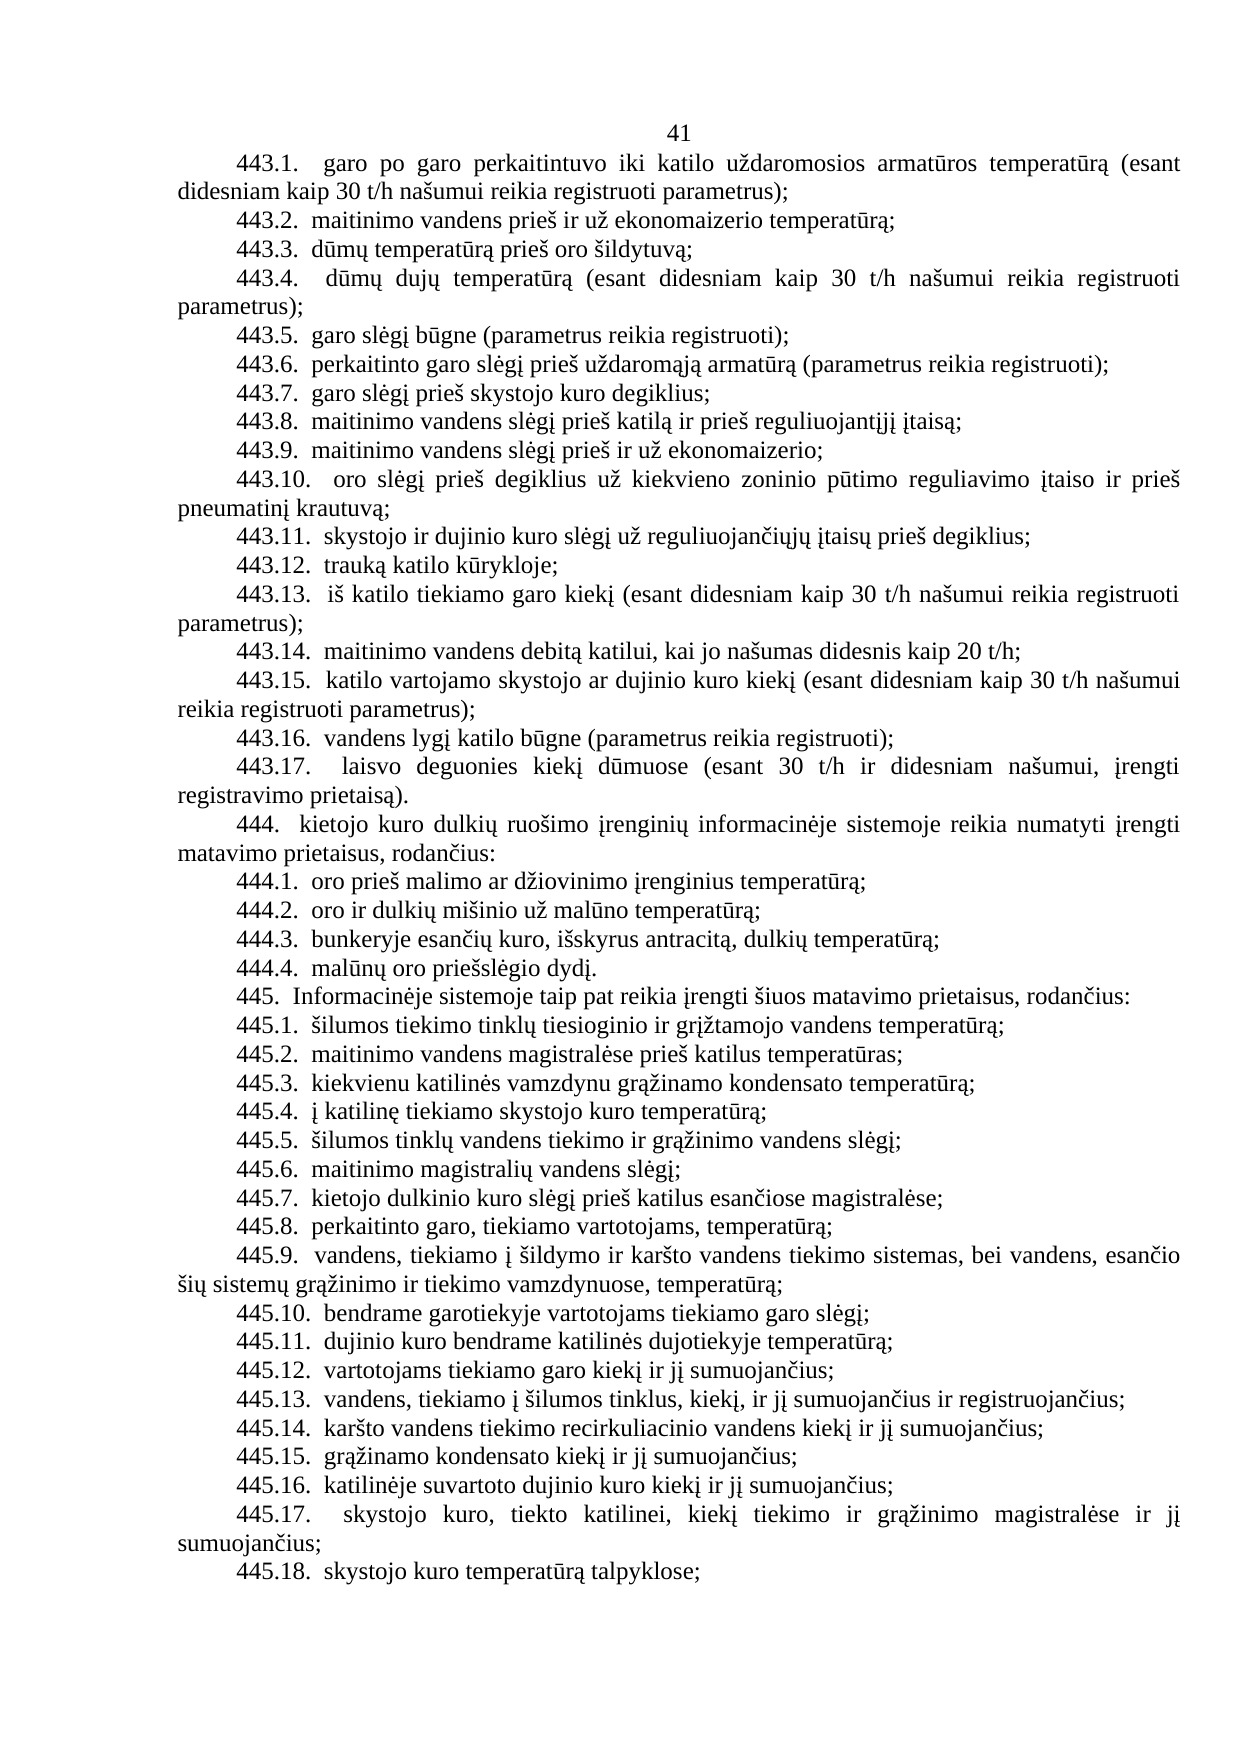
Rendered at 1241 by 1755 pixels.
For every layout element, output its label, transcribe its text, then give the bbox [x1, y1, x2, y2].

text 443.7. garo slėgį prieš skystojo kuro degiklius; [177, 378, 1181, 406]
text 445.13. vandens, tiekiamo į šilumos tinklus, kiekį, ir jį sumuojančius ir registruojančius; [177, 1384, 1181, 1413]
text 443.9. maitinimo vandens slėgį prieš ir už ekonomaizerio; [177, 435, 1181, 464]
text 445.8. perkaitinto garo, tiekiamo vartotojams, temperatūrą; [177, 1211, 1181, 1240]
text 445.6. maitinimo magistralių vandens slėgį; [177, 1154, 1181, 1183]
text 445.7. kietojo dulkinio kuro slėgį prieš katilus esančiose magistralėse; [177, 1183, 1181, 1211]
text 445.17. skystojo kuro, tiekto katilinei, kiekį tiekimo ir grąžinimo magistralėse ir jį sumuojančius; [177, 1499, 1181, 1556]
text 444.4. malūnų oro priešslėgio dydį. [177, 953, 1181, 981]
text 443.16. vandens lygį katilo būgne (parametrus reikia registruoti); [177, 723, 1181, 751]
text 443.5. garo slėgį būgne (parametrus reikia registruoti); [177, 320, 1181, 349]
text 445.9. vandens, tiekiamo į šildymo ir karšto vandens tiekimo sistemas, bei vandens, esančio šių sistemų grąžinimo ir tiekimo vamzdynuose, temperatūrą; [177, 1240, 1181, 1298]
text 443.14. maitinimo vandens debitą katilui, kai jo našumas didesnis kaip 20 t/h; [177, 636, 1181, 665]
text 445. Informacinėje sistemoje taip pat reikia įrengti šiuos matavimo prietaisus, rodančius: [177, 981, 1181, 1010]
text 443.1. garo po garo perkaitintuvo iki katilo uždaromosios armatūros temperatūrą (esant didesniam kaip 30 t/h našumui reikia registruoti parametrus); [177, 148, 1181, 205]
text 445.11. dujinio kuro bendrame katilinės dujotiekyje temperatūrą; [177, 1326, 1181, 1355]
text 445.5. šilumos tinklų vandens tiekimo ir grąžinimo vandens slėgį; [177, 1125, 1181, 1154]
text 443.12. trauką katilo kūrykloje; [177, 550, 1181, 579]
text 445.15. grąžinamo kondensato kiekį ir jį sumuojančius; [177, 1441, 1181, 1470]
text 443.2. maitinimo vandens prieš ir už ekonomaizerio temperatūrą; [177, 205, 1181, 234]
text 443.4. dūmų dujų temperatūrą (esant didesniam kaip 30 t/h našumui reikia registruoti parametrus); [177, 263, 1181, 320]
text 445.1. šilumos tiekimo tinklų tiesioginio ir grįžtamojo vandens temperatūrą; [177, 1010, 1181, 1039]
text 444. kietojo kuro dulkių ruošimo įrenginių informacinėje sistemoje reikia numatyti įrengti matavimo prietaisus, rodančius: [177, 809, 1181, 866]
text 445.16. katilinėje suvartoto dujinio kuro kiekį ir jį sumuojančius; [177, 1470, 1181, 1499]
text 445.3. kiekvienu katilinės vamzdynu grąžinamo kondensato temperatūrą; [177, 1068, 1181, 1096]
text 443.8. maitinimo vandens slėgį prieš katilą ir prieš reguliuojantįjį įtaisą; [177, 406, 1181, 435]
text 443.11. skystojo ir dujinio kuro slėgį už reguliuojančiųjų įtaisų prieš degiklius; [177, 521, 1181, 550]
text 444.1. oro prieš malimo ar džiovinimo įrenginius temperatūrą; [177, 866, 1181, 895]
text 443.3. dūmų temperatūrą prieš oro šildytuvą; [177, 234, 1181, 263]
text 444.3. bunkeryje esančių kuro, išskyrus antracitą, dulkių temperatūrą; [177, 924, 1181, 953]
text 443.6. perkaitinto garo slėgį prieš uždaromąją armatūrą (parametrus reikia registruoti); [177, 349, 1181, 378]
text 445.4. į katilinę tiekiamo skystojo kuro temperatūrą; [177, 1096, 1181, 1125]
text 445.14. karšto vandens tiekimo recirkuliacinio vandens kiekį ir jį sumuojančius; [177, 1413, 1181, 1441]
text 445.18. skystojo kuro temperatūrą talpyklose; [177, 1556, 1181, 1585]
text 445.10. bendrame garotiekyje vartotojams tiekiamo garo slėgį; [177, 1298, 1181, 1326]
text 445.12. vartotojams tiekiamo garo kiekį ir jį sumuojančius; [177, 1355, 1181, 1384]
text 445.2. maitinimo vandens magistralėse prieš katilus temperatūras; [177, 1039, 1181, 1068]
text 443.10. oro slėgį prieš degiklius už kiekvieno zoninio pūtimo reguliavimo įtaiso ir prieš pneumatinį krautuvą; [177, 464, 1181, 521]
text 443.17. laisvo deguonies kiekį dūmuose (esant 30 t/h ir didesniam našumui, įrengti registravimo prietaisą). [177, 751, 1181, 809]
text 443.13. iš katilo tiekiamo garo kiekį (esant didesniam kaip 30 t/h našumui reikia registruoti parametrus); [177, 579, 1181, 636]
text 444.2. oro ir dulkių mišinio už malūno temperatūrą; [177, 895, 1181, 924]
text 443.15. katilo vartojamo skystojo ar dujinio kuro kiekį (esant didesniam kaip 30 t/h našumui reikia registruoti parametrus); [177, 665, 1181, 723]
